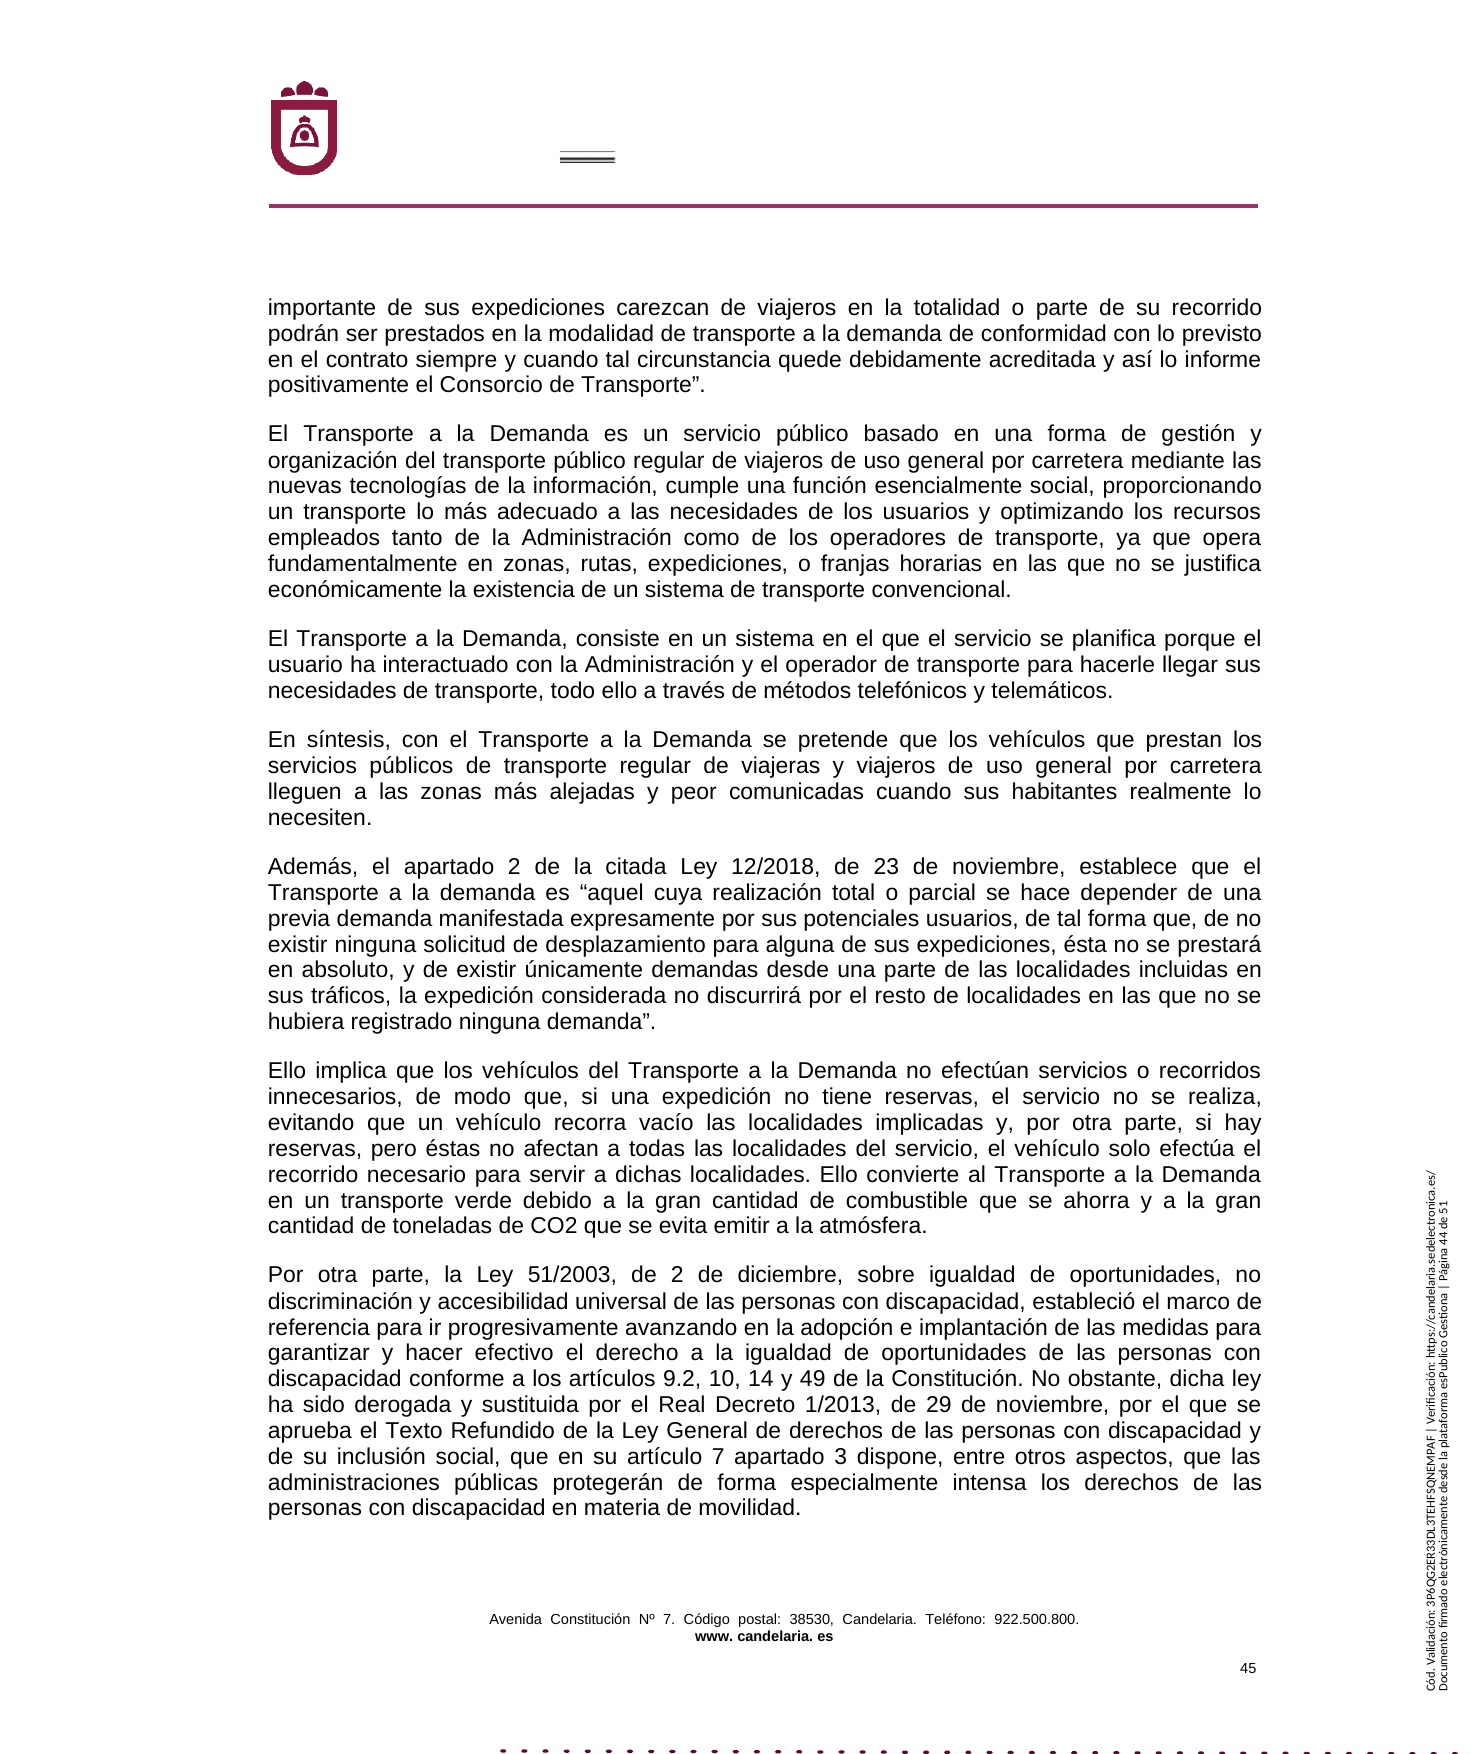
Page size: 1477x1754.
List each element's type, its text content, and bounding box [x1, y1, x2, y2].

text En síntesis, con el Transporte a la Demanda se pretende que los vehículos que prestan los servicios públicos de transporte regular de viajeras y viajeros de uso general por carretera lleguen a las zonas más alejadas y peor comunicadas cuando sus habitantes realmente lo necesiten. [268, 727, 1262, 830]
text importante de sus expediciones carezcan de viajeros en la totalidad o parte de su recorrido podrán ser prestados en la modalidad de transporte a la demanda de conformidad con lo previsto en el contrato siempre y cuando tal circunstancia quede debidamente acreditada y así lo informe positivamente el Consorcio de Transporte”. [268, 294, 1262, 398]
text Ello implica que los vehículos del Transporte a la Demanda no efectúan servicios o recorridos innecesarios, de modo que, si una expedición no tiene reservas, el servicio no se realiza, evitando que un vehículo recorra vacío las localidades implicadas y, por otra parte, si hay reservas, pero éstas no afectan a todas las localidades del servicio, el vehículo solo efectúa el recorrido necesario para servir a dichas localidades. Ello convierte al Transporte a la Demanda en un transporte verde debido a la gran cantidad de combustible que se ahorra y a la gran cantidad de toneladas de CO2 que se evita emitir a la atmósfera. [268, 1058, 1262, 1239]
text El Transporte a la Demanda es un servicio público basado en una forma de gestión y organización del transporte público regular de viajeros de uso general por carretera mediante las nuevas tecnologías de la información, cumple una función esencialmente social, proporcionando un transporte lo más adecuado a las necesidades de los usuarios y optimizando los recursos empleados tanto de la Administración como de los operadores de transporte, ya que opera fundamentalmente en zonas, rutas, expediciones, o franjas horarias en las que no se justifica económicamente la existencia de un sistema de transporte convencional. [268, 421, 1262, 602]
text Por otra parte, la Ley 51/2003, de 2 de diciembre, sobre igualdad de oportunidades, no discriminación y accesibilidad universal de las personas con discapacidad, estableció el marco de referencia para ir progresivamente avanzando en la adopción e implantación de las medidas para garantizar y hacer efectivo el derecho a la igualdad de oportunidades de las personas con discapacidad conforme a los artículos 9.2, 10, 14 y 49 de la Constitución. No obstante, dicha ley ha sido derogada y sustituida por el Real Decreto 1/2013, de 29 de noviembre, por el que se aprueba el Texto Refundido de la Ley General de derechos de las personas con discapacidad y de su inclusión social, que en su artículo 7 apartado 3 dispone, entre otros aspectos, que las administraciones públicas protegerán de forma especialmente intensa los derechos de las personas con discapacidad en materia de movilidad. [268, 1262, 1262, 1521]
text Además, el apartado 2 de la citada Ley 12/2018, de 23 de noviembre, establece que el Transporte a la demanda es “aquel cuya realización total o parcial se hace depender de una previa demanda manifestada expresamente por sus potenciales usuarios, de tal forma que, de no existir ninguna solicitud de desplazamiento para alguna de sus expediciones, ésta no se prestará en absoluto, y de existir únicamente demandas desde una parte de las localidades incluidas en sus tráficos, la expedición considerada no discurrirá por el resto de localidades en las que no se hubiera registrado ninguna demanda”. [268, 854, 1262, 1034]
text El Transporte a la Demanda, consiste en un sistema en el que el servicio se planifica porque el usuario ha interactuado con la Administración y el operador de transporte para hacerle llegar sus necesidades de transporte, todo ello a través de métodos telefónicos y telemáticos. [268, 626, 1262, 703]
